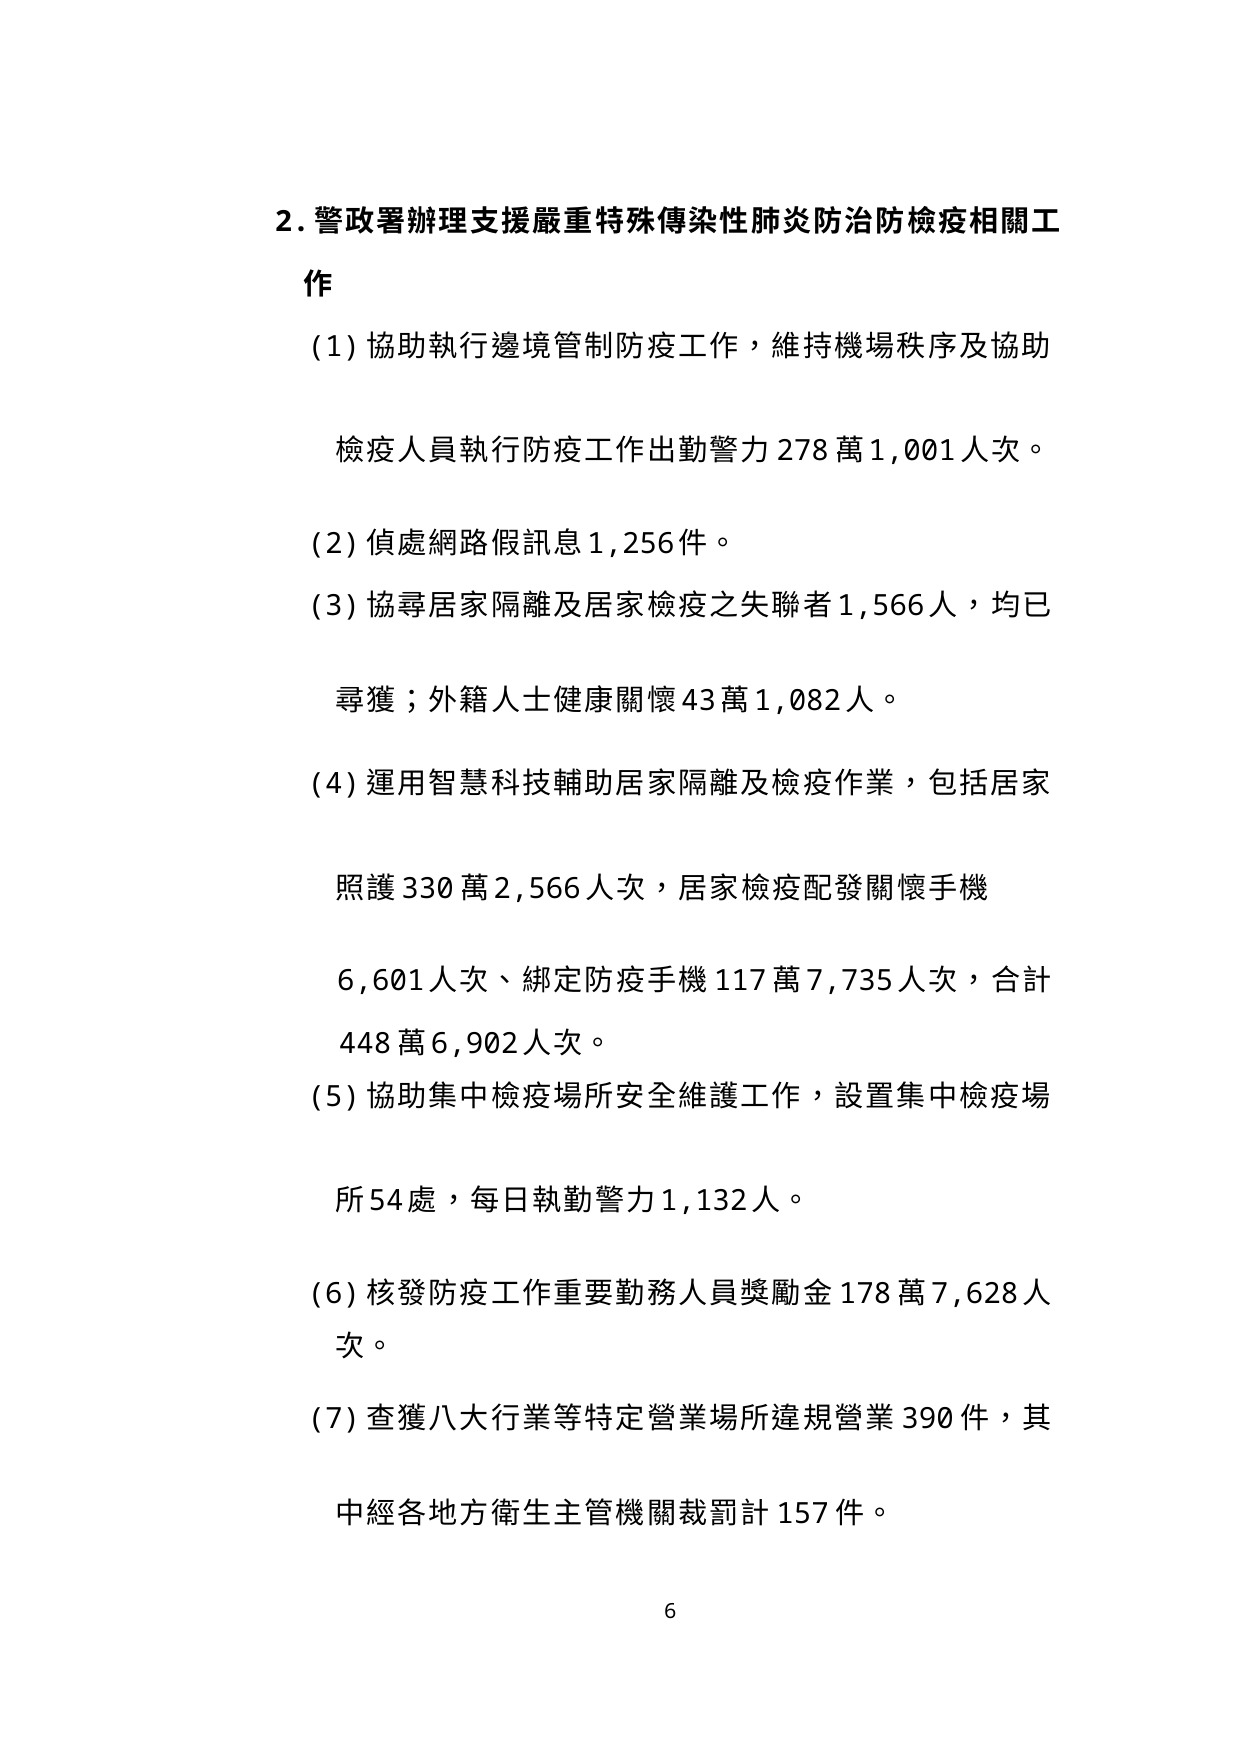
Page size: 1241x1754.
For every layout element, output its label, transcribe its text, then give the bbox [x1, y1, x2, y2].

text (1)協助執行邊境管制防疫工作，維持機場秩序及協助檢疫人員執行防疫工作出勤警力278萬1,001人次。 [295, 302, 1063, 490]
text (3)協尋居家隔離及居家檢疫之失聯者1,566人，均已尋獲；外籍人士健康關懷43萬1,082人。 [295, 552, 1063, 740]
text (4)運用智慧科技輔助居家隔離及檢疫作業，包括居家照護330萬2,566人次，居家檢疫配發關懷手機6,601人次、綁定防疫手機117萬7,735人次，合計448萬6,902人次。 [295, 740, 1063, 1052]
text (5)協助集中檢疫場所安全維護工作，設置集中檢疫場所54處，每日執勤警力1,132人。 [295, 1052, 1063, 1240]
text (2)偵處網路假訊息1,256件。 [295, 490, 1063, 552]
text 2.警政署辦理支援嚴重特殊傳染性肺炎防治防檢疫相關工作 [266, 177, 1063, 302]
text (6)核發防疫工作重要勤務人員獎勵金178萬7,628人次。 [295, 1240, 1063, 1365]
text (7)查獲八大行業等特定營業場所違規營業390件，其中經各地方衛生主管機關裁罰計157件。 [295, 1365, 1063, 1552]
